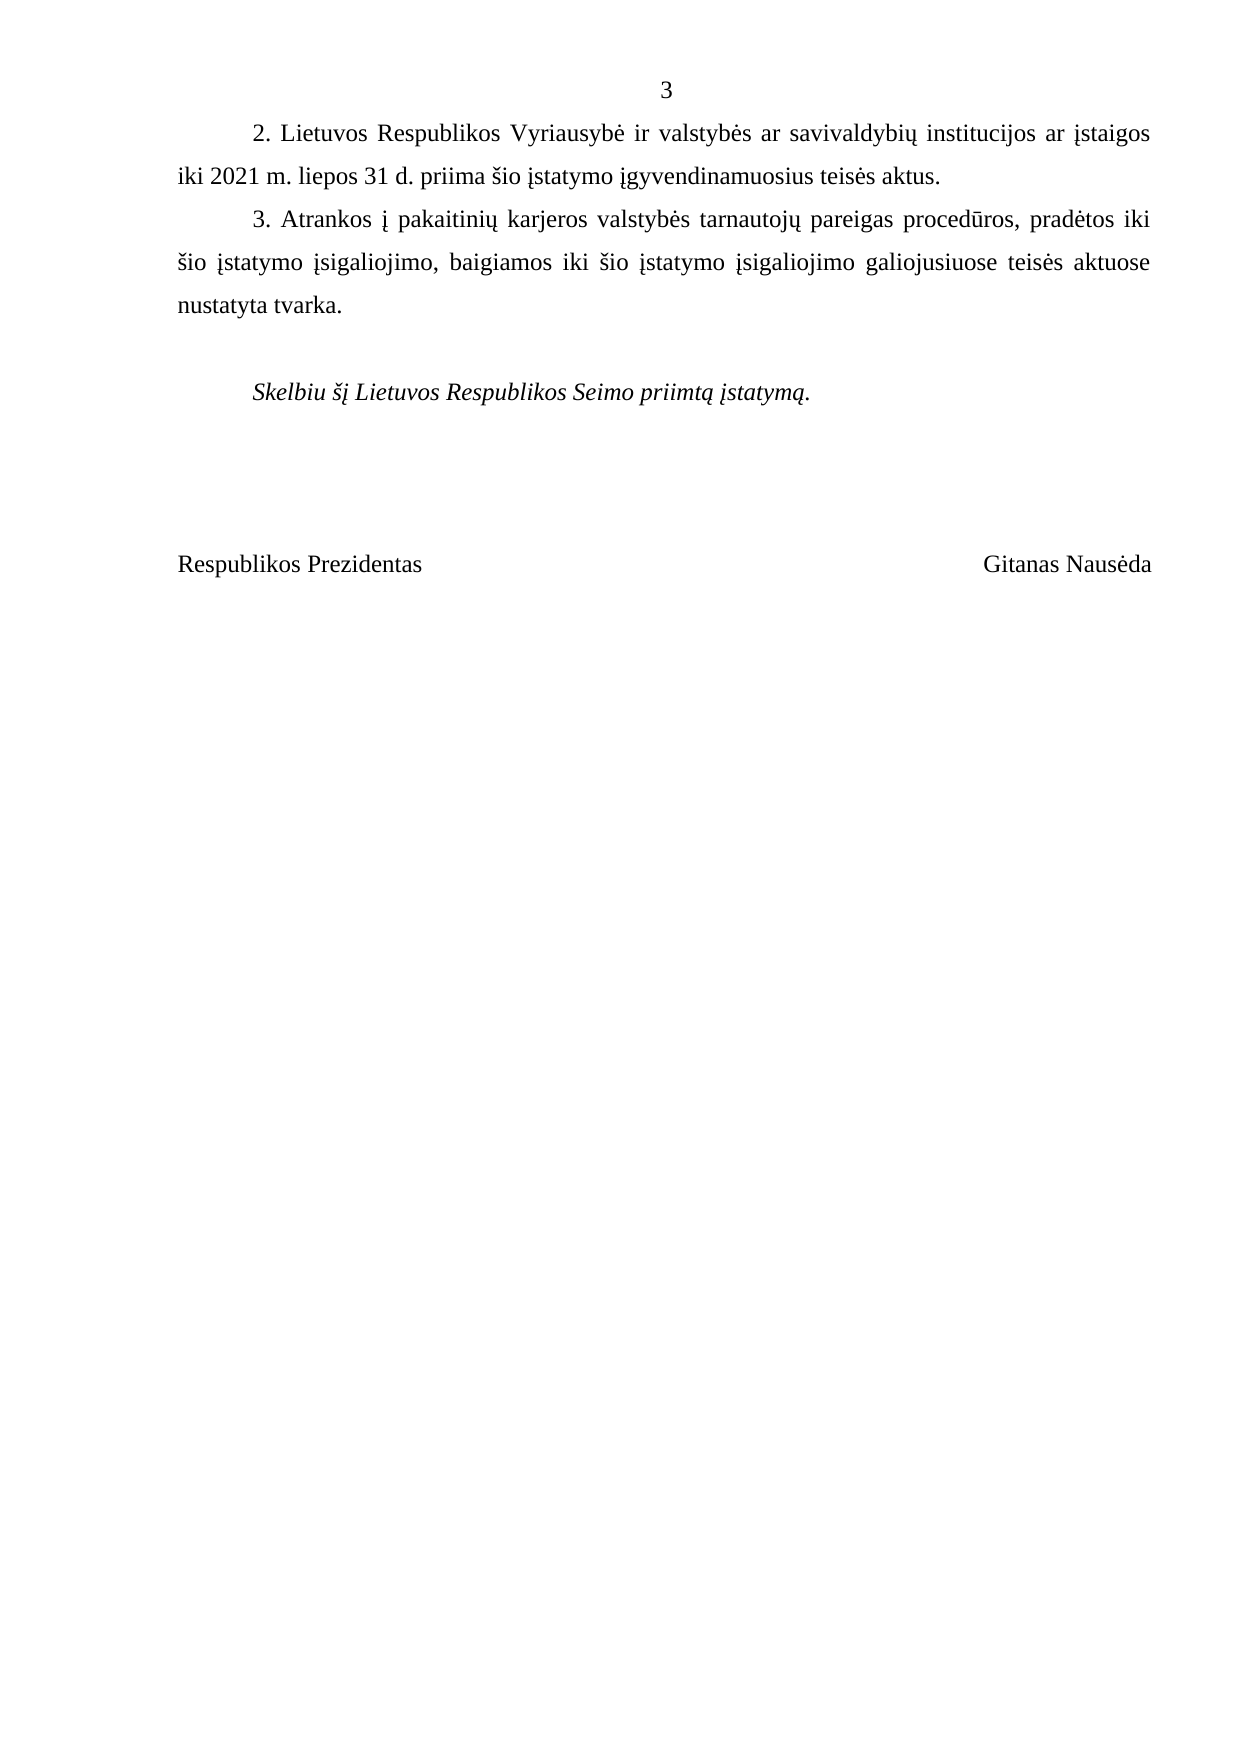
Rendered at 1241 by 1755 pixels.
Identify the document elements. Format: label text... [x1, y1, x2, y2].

text 2. Lietuvos Respublikos Vyriausybė ir valstybės ar savivaldybių institucijos ar įstaigos iki 2021 m. liepos 31 d. priima šio įstatymo įgyvendinamuosius teisės aktus. [177, 118, 1152, 190]
text Skelbiu šį Lietuvos Respublikos Seimo priimtą įstatymą. [177, 377, 1152, 406]
text 3. Atrankos į pakaitinių karjeros valstybės tarnautojų pareigas procedūros, pradėtos iki šio įstatymo įsigaliojimo, baigiamos iki šio įstatymo įsigaliojimo galiojusiuose teisės aktuose nustatyta tvarka. [177, 204, 1152, 319]
text Respublikos Prezidentas Gitanas Nausėda [177, 549, 1152, 578]
